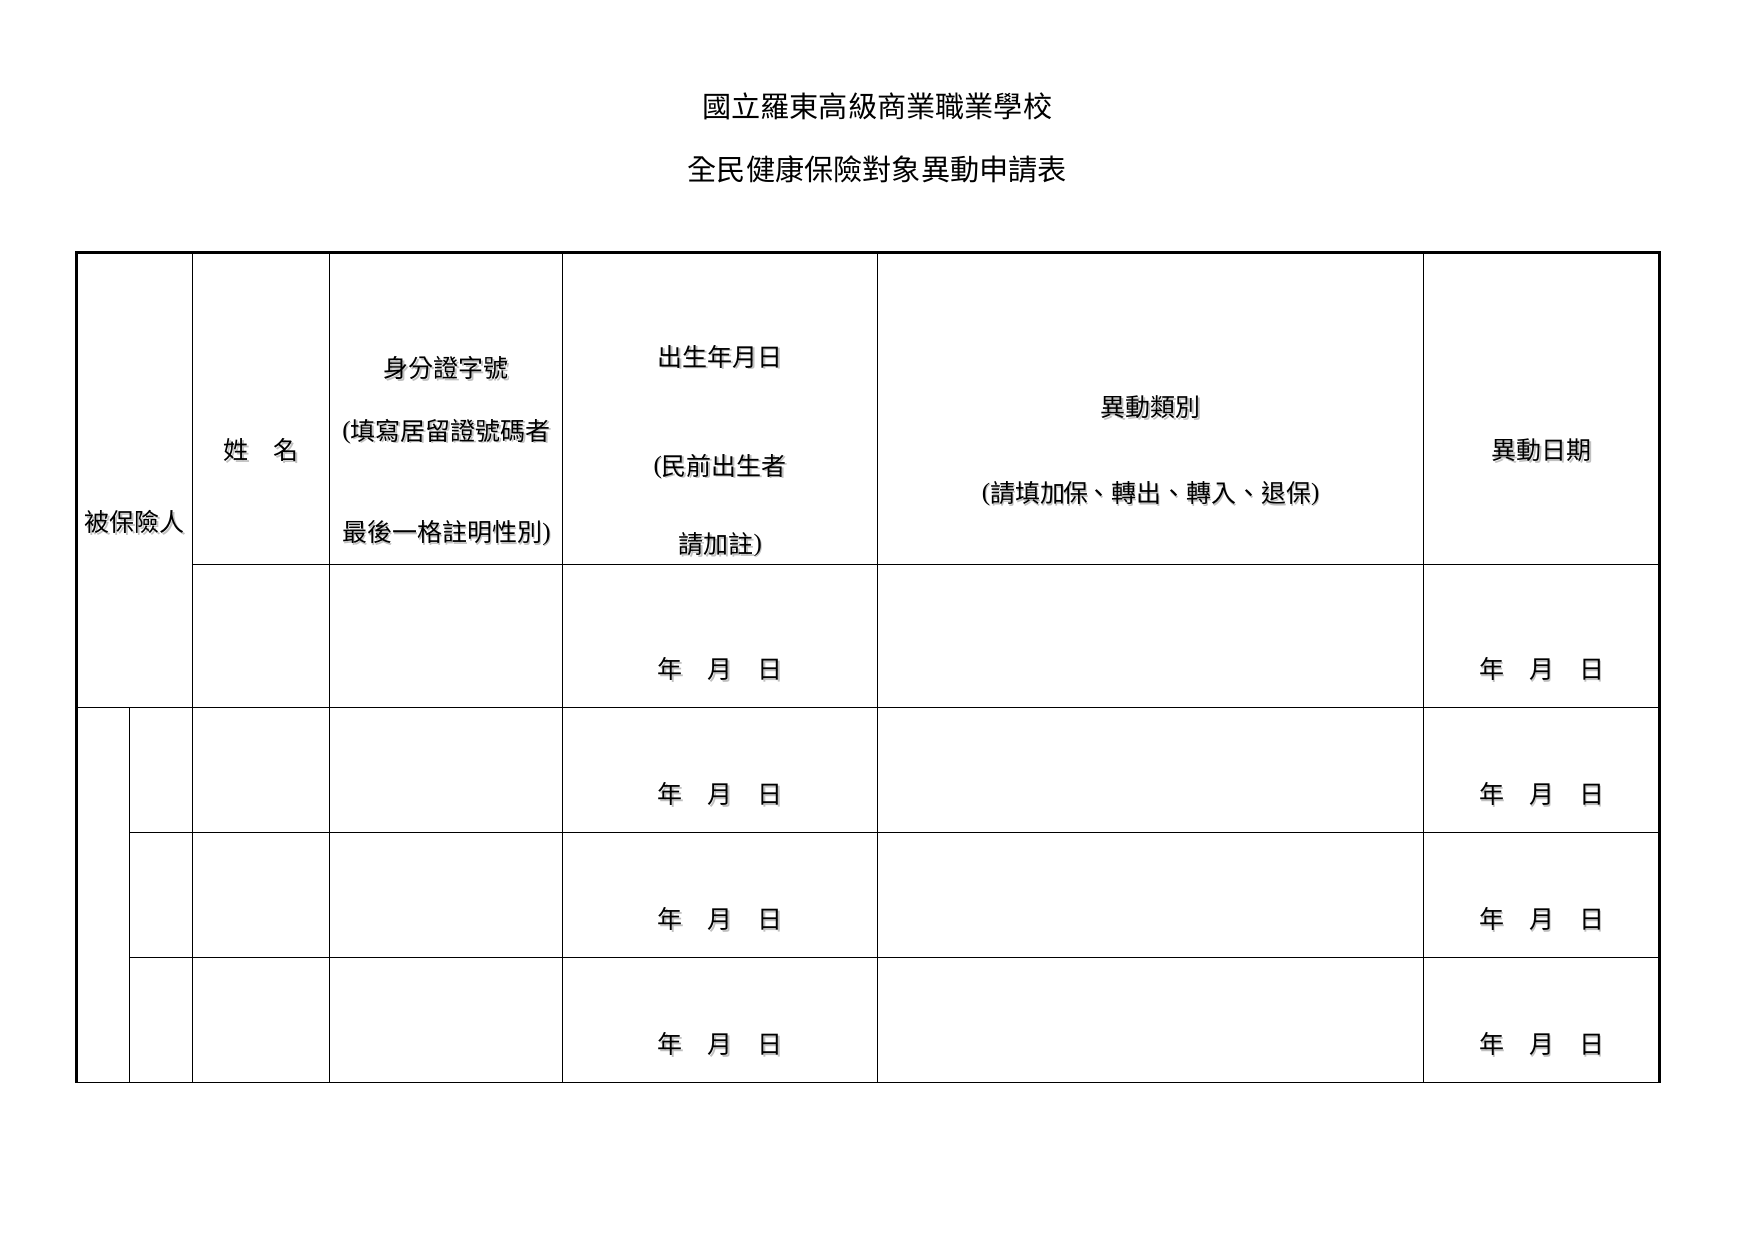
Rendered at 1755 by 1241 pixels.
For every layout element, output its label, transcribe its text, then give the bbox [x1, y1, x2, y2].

table_cell 年 月 日 [563, 833, 877, 957]
table_cell 年 月 日 [1424, 708, 1658, 832]
table_cell [193, 708, 329, 832]
table_header 身分證字號 (填寫居留證號碼者 最後一格註明性別) [330, 254, 562, 563]
table_cell [878, 708, 1423, 832]
table_cell 年 月 日 [563, 565, 877, 707]
table_cell 年 月 日 [563, 958, 877, 1082]
table_cell [1661, 564, 1748, 707]
table_cell [78, 708, 129, 1082]
table_header 異動類別 (請填加保、轉出、轉入、退保) [878, 254, 1423, 563]
table_cell [878, 958, 1423, 1082]
table_cell [130, 708, 192, 832]
table_header 異動日期 [1424, 254, 1658, 563]
table_cell [878, 833, 1423, 957]
table_header 姓 名 [193, 254, 329, 563]
table_cell [878, 565, 1423, 707]
text 國立羅東高級商業職業學校 [77, 63, 1677, 126]
table_cell [130, 958, 192, 1082]
table_cell [330, 833, 562, 957]
table_cell [193, 833, 329, 957]
table_cell 年 月 日 [1424, 958, 1658, 1082]
table_header 被保險人 [78, 254, 192, 707]
text 全民健康保險對象異動申請表 [77, 126, 1677, 188]
table_cell [1661, 957, 1748, 1082]
table_cell 年 月 日 [1424, 565, 1658, 707]
table_cell [330, 565, 562, 707]
table_cell [330, 708, 562, 832]
table_cell [330, 958, 562, 1082]
table_cell [130, 833, 192, 957]
table_header 出生年月日 (民前出生者 請加註) [563, 254, 877, 563]
table_header [1661, 251, 1748, 563]
table_cell [193, 565, 329, 707]
table_cell [193, 958, 329, 1082]
table_cell 年 月 日 [1424, 833, 1658, 957]
table_cell 年 月 日 [563, 708, 877, 832]
table_cell [1661, 832, 1748, 957]
table_cell [1661, 707, 1748, 832]
